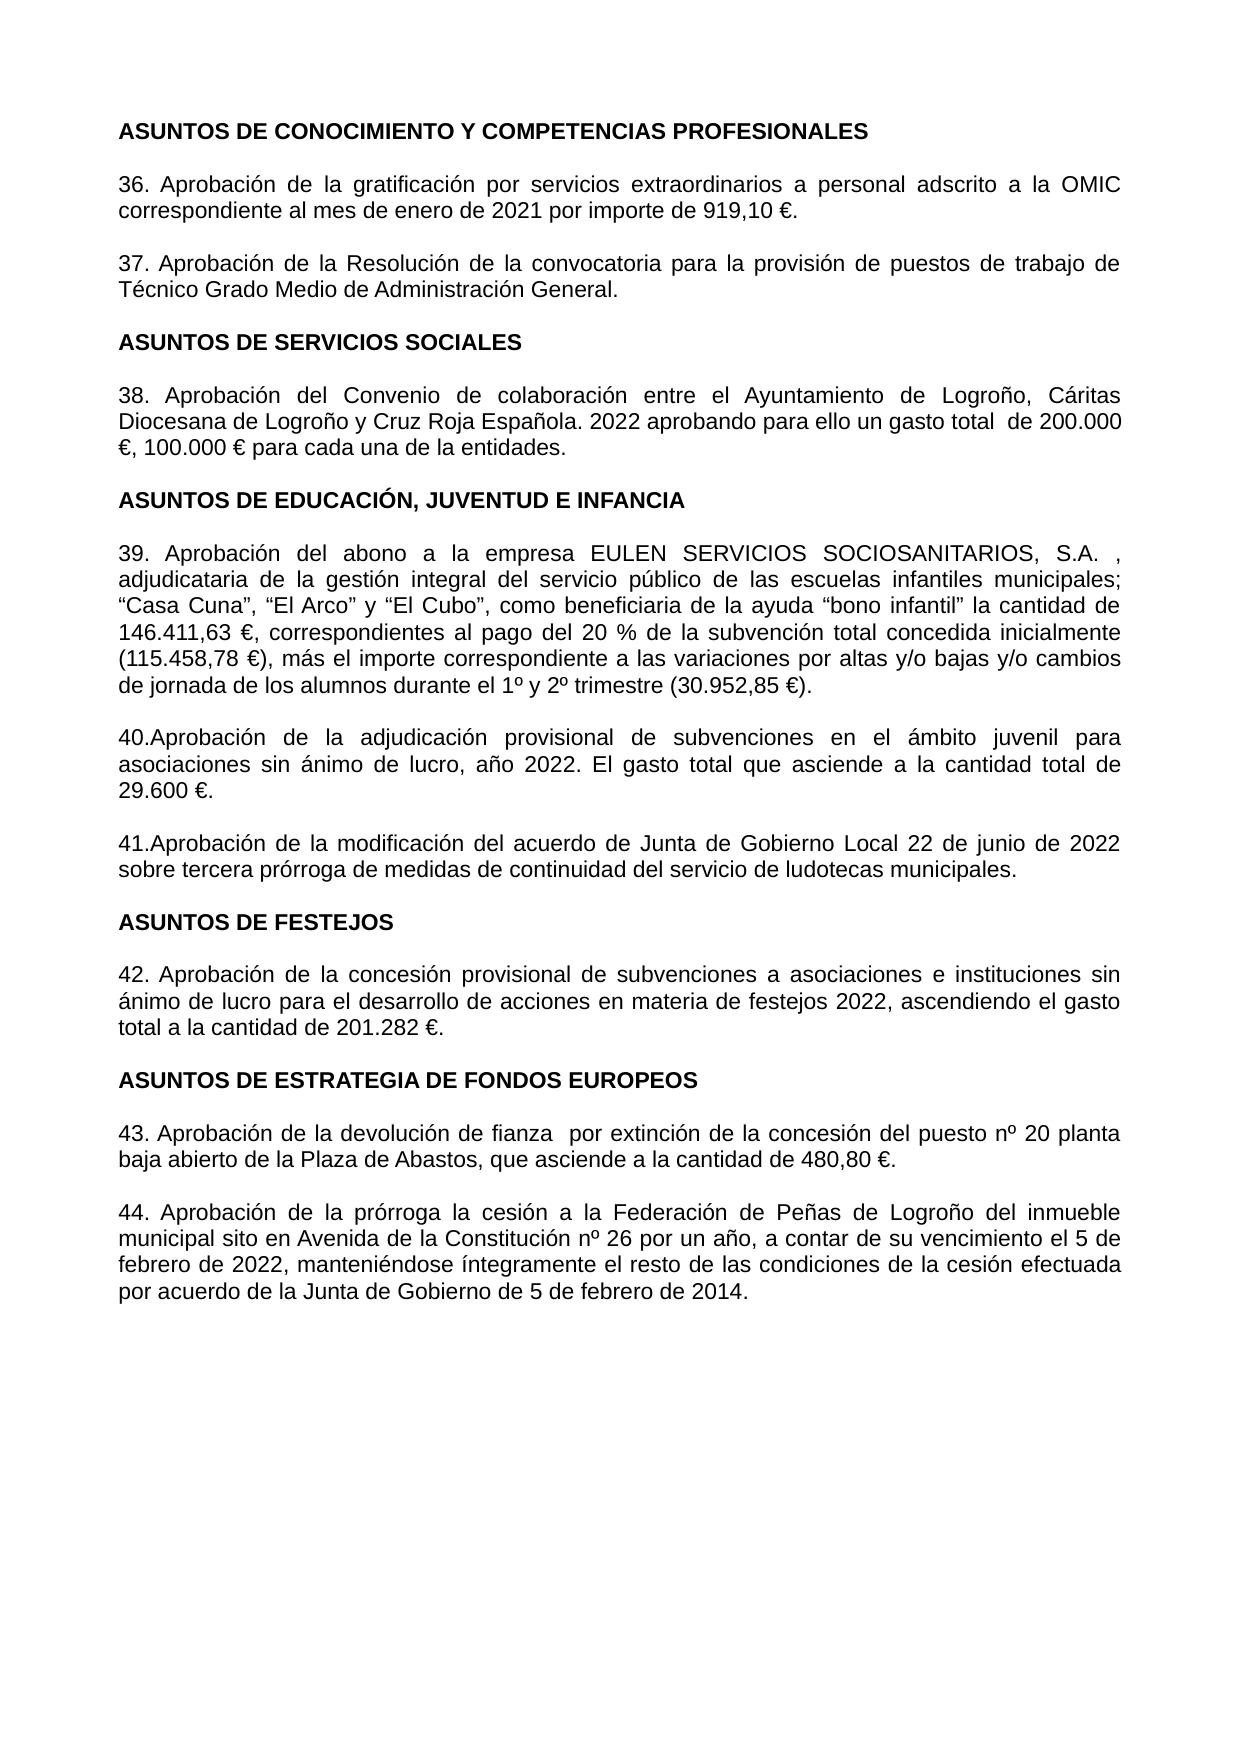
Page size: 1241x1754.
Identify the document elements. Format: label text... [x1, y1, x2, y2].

text 37. Aprobación de la Resolución de la convocatoria para la provisión de puestos de trabajo de Técnico Grado Medio de Administración General. [118, 250, 1122, 303]
text 41.Aprobación de la modificación del acuerdo de Junta de Gobierno Local 22 de junio de 2022 sobre tercera prórroga de medidas de continuidad del servicio de ludotecas municipales. [118, 830, 1122, 882]
text ASUNTOS DE CONOCIMIENTO Y COMPETENCIAS PROFESIONALES [118, 118, 1122, 144]
text ASUNTOS DE EDUCACIÓN, JUVENTUD E INFANCIA [118, 487, 1122, 513]
text 43. Aprobación de la devolución de fianza por extinción de la concesión del puesto nº 20 planta baja abierto de la Plaza de Abastos, que asciende a la cantidad de 480,80 €. [118, 1119, 1122, 1172]
text ASUNTOS DE ESTRATEGIA DE FONDOS EUROPEOS [118, 1067, 1122, 1093]
text 42. Aprobación de la concesión provisional de subvenciones a asociaciones e instituciones sin ánimo de lucro para el desarrollo de acciones en materia de festejos 2022, ascendiendo el gasto total a la cantidad de 201.282 €. [118, 961, 1122, 1041]
text 40.Aprobación de la adjudicación provisional de subvenciones en el ámbito juvenil para asociaciones sin ánimo de lucro, año 2022. El gasto total que asciende a la cantidad total de 29.600 €. [118, 724, 1122, 803]
text 36. Aprobación de la gratificación por servicios extraordinarios a personal adscrito a la OMIC correspondiente al mes de enero de 2021 por importe de 919,10 €. [118, 171, 1122, 223]
text 39. Aprobación del abono a la empresa EULEN SERVICIOS SOCIOSANITARIOS, S.A. , adjudicataria de la gestión integral del servicio público de las escuelas infantiles municipales; “Casa Cuna”, “El Arco” y “El Cubo”, como beneficiaria de la ayuda “bono infantil” la cantidad de 146.411,63 €, correspondientes al pago del 20 % de la subvención total concedida inicialmente (115.458,78 €), más el importe correspondiente a las variaciones por altas y/o bajas y/o cambios de jornada de los alumnos durante el 1º y 2º trimestre (30.952,85 €). [118, 540, 1122, 698]
text 38. Aprobación del Convenio de colaboración entre el Ayuntamiento de Logroño, Cáritas Diocesana de Logroño y Cruz Roja Española. 2022 aprobando para ello un gasto total de 200.000 €, 100.000 € para cada una de la entidades. [118, 382, 1122, 461]
text ASUNTOS DE SERVICIOS SOCIALES [118, 329, 1122, 355]
text 44. Aprobación de la prórroga la cesión a la Federación de Peñas de Logroño del inmueble municipal sito en Avenida de la Constitución nº 26 por un año, a contar de su vencimiento el 5 de febrero de 2022, manteniéndose íntegramente el resto de las condiciones de la cesión efectuada por acuerdo de la Junta de Gobierno de 5 de febrero de 2014. [118, 1199, 1122, 1304]
text ASUNTOS DE FESTEJOS [118, 909, 1122, 935]
